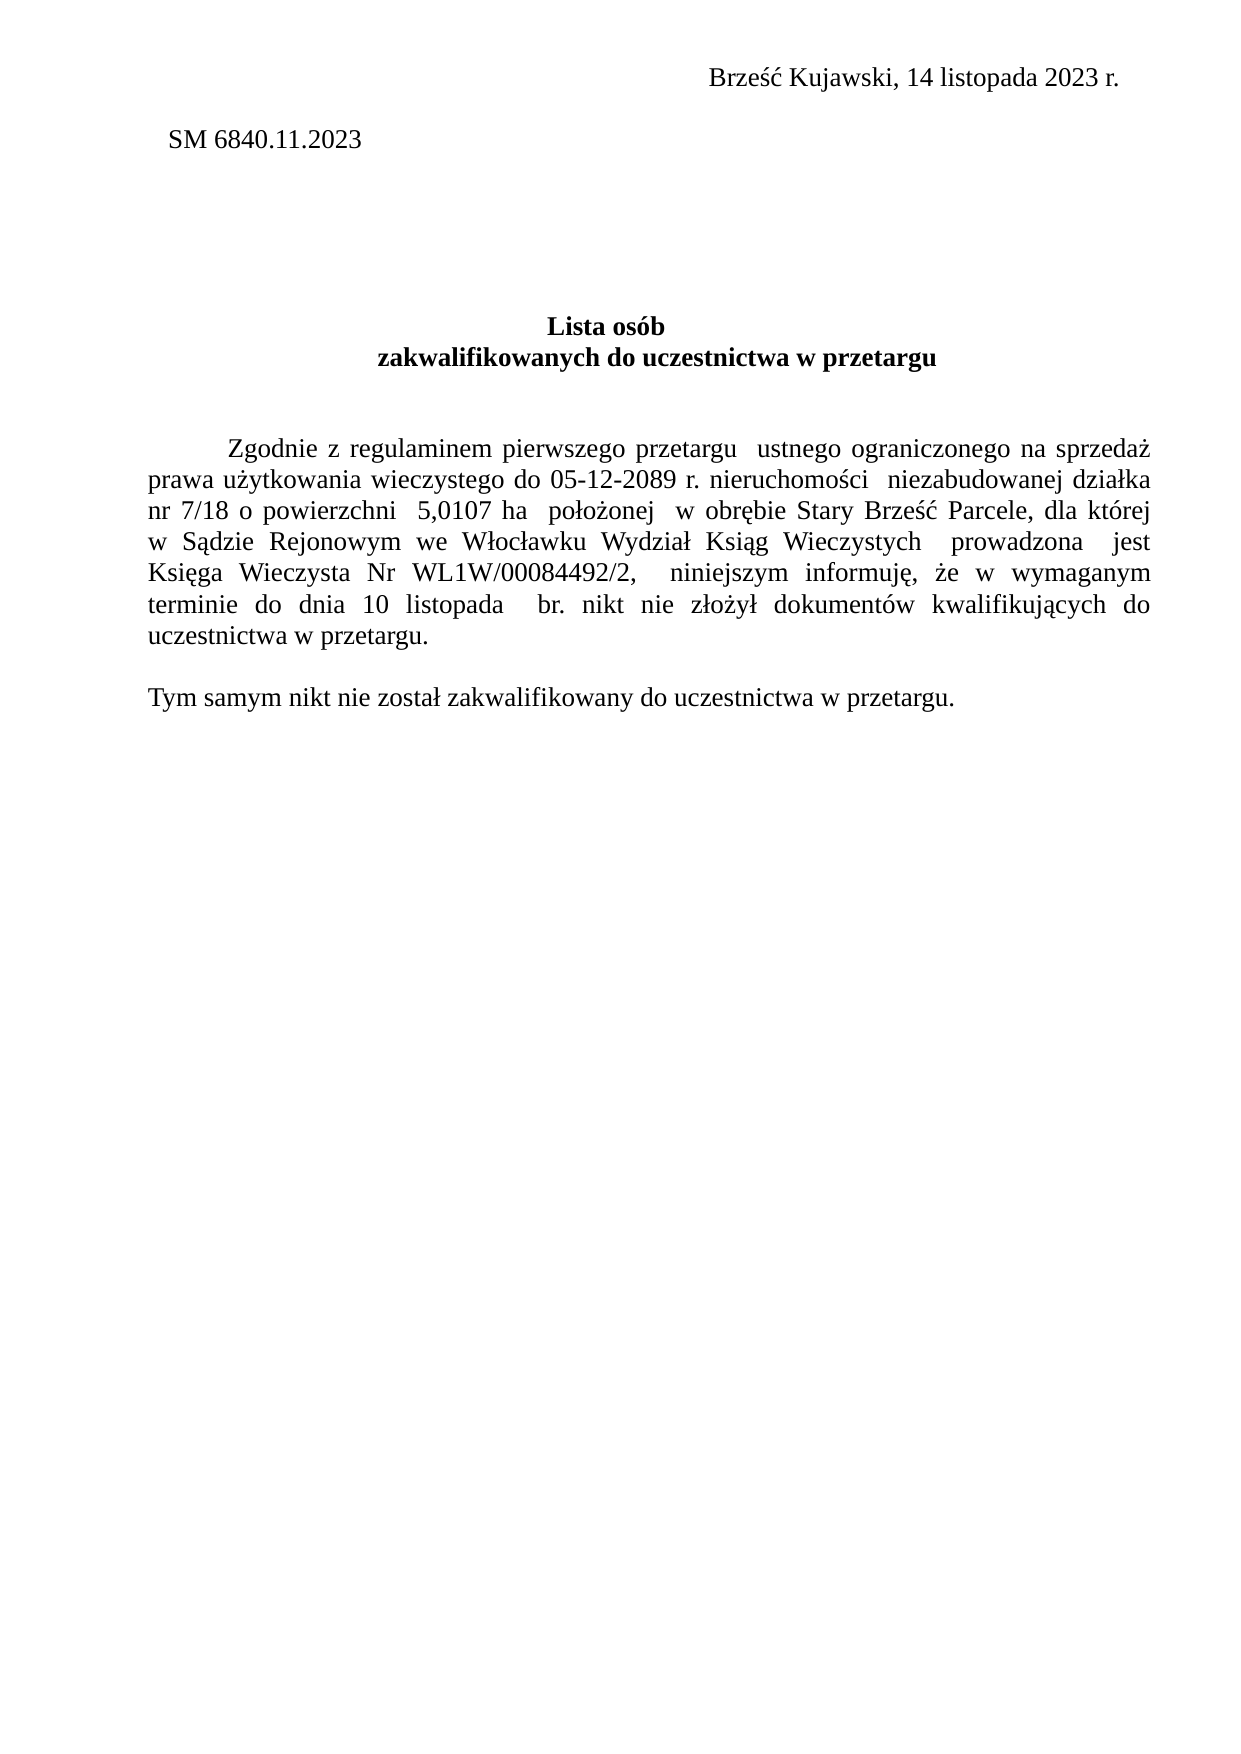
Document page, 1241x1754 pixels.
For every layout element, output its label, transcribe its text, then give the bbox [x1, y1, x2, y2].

subtitle zakwalifikowanych do uczestnictwa w przetargu [148, 341, 1152, 372]
text Brześć Kujawski, 14 listopada 2023 r. [148, 61, 1152, 92]
text Tym samym nikt nie został zakwalifikowany do uczestnictwa w przetargu. [148, 681, 1152, 712]
text SM 6840.11.2023 [148, 123, 1152, 154]
text Lista osób [148, 310, 1152, 341]
text Zgodnie z regulaminem pierwszego przetargu ustnego ograniczonego na sprzedaż prawa użytkowania wieczystego do 05-12-2089 r. nieruchomości niezabudowanej działka nr 7/18 o powierzchni 5,0107 ha położonej w obrębie Stary Brześć Parcele, dla której w Sądzie Rejonowym we Włocławku Wydział Ksiąg Wieczystych prowadzona jest Księga Wieczysta Nr WL1W/00084492/2, niniejszym informuję, że w wymaganym terminie do dnia 10 listopada br. nikt nie złożył dokumentów kwalifikujących do uczestnictwa w przetargu. [148, 432, 1152, 650]
